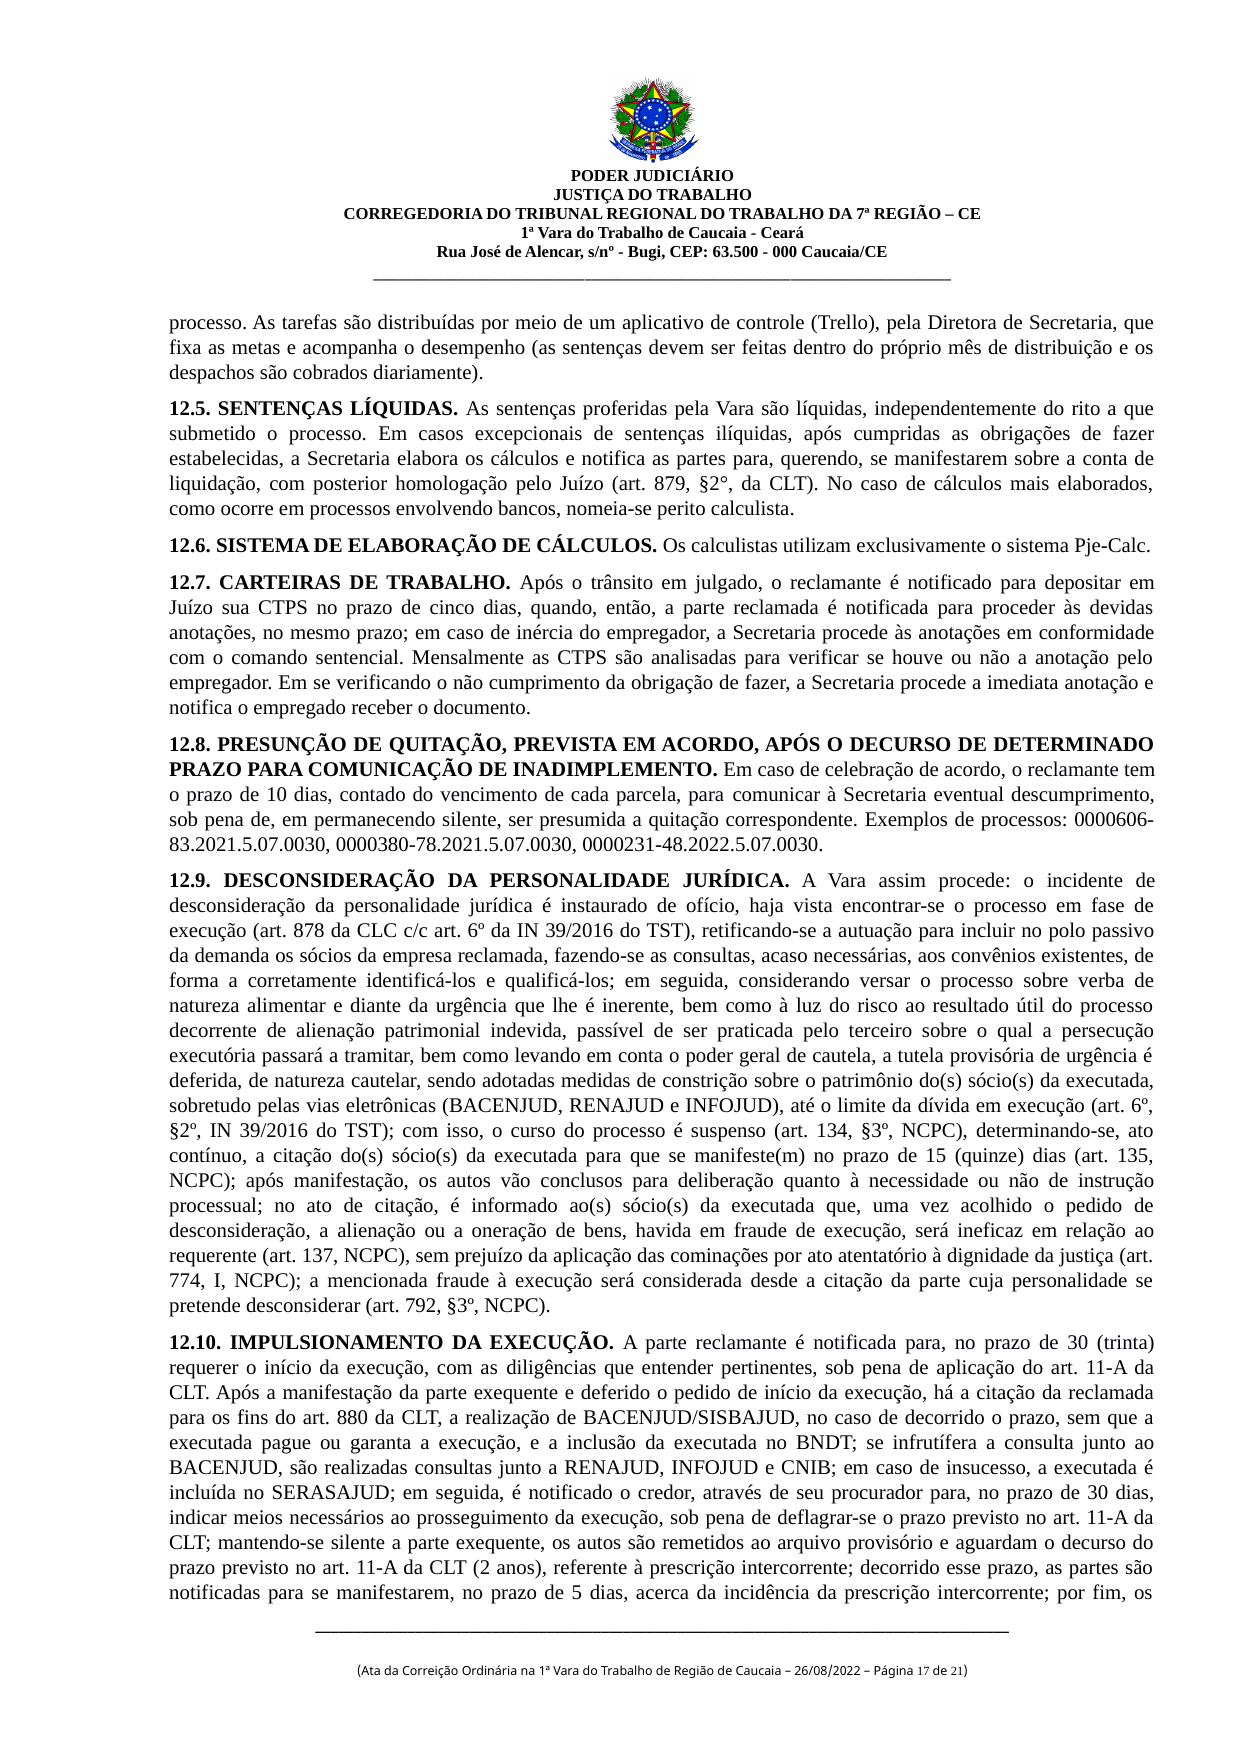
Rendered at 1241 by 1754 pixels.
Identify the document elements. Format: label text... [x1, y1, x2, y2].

text processo. As tarefas são distribuídas por meio de um aplicativo de controle (Trello), pela Diretora de Secretaria, que fixa as metas e acompanha o desempenho (as sentenças devem ser feitas dentro do próprio mês de distribuição e os despachos são cobrados diariamente). [169, 309, 1155, 384]
text 12.7. CARTEIRAS DE TRABALHO. Após o trânsito em julgado, o reclamante é notificado para depositar em Juízo sua CTPS no prazo de cinco dias, quando, então, a parte reclamada é notificada para proceder às devidas anotações, no mesmo prazo; em caso de inércia do empregador, a Secretaria procede às anotações em conformidade com o comando sentencial. Mensalmente as CTPS são analisadas para verificar se houve ou não a anotação pelo empregador. Em se verificando o não cumprimento da obrigação de fazer, a Secretaria procede a imediata anotação e notifica o empregado receber o documento. [169, 569, 1155, 719]
text 12.10. IMPULSIONAMENTO DA EXECUÇÃO. A parte reclamante é notificada para, no prazo de 30 (trinta) requerer o início da execução, com as diligências que entender pertinentes, sob pena de aplicação do art. 11-A da CLT. Após a manifestação da parte exequente e deferido o pedido de início da execução, há a citação da reclamada para os fins do art. 880 da CLT, a realização de BACENJUD/SISBAJUD, no caso de decorrido o prazo, sem que a executada pague ou garanta a execução, e a inclusão da executada no BNDT; se infrutífera a consulta junto ao BACENJUD, são realizadas consultas junto a RENAJUD, INFOJUD e CNIB; em caso de insucesso, a executada é incluída no SERASAJUD; em seguida, é notificado o credor, através de seu procurador para, no prazo de 30 dias, indicar meios necessários ao prosseguimento da execução, sob pena de deflagrar-se o prazo previsto no art. 11-A da CLT; mantendo-se silente a parte exequente, os autos são remetidos ao arquivo provisório e aguardam o decurso do prazo previsto no art. 11-A da CLT (2 anos), referente à prescrição intercorrente; decorrido esse prazo, as partes são notificadas para se manifestarem, no prazo de 5 dias, acerca da incidência da prescrição intercorrente; por fim, os [169, 1329, 1155, 1604]
text 12.5. SENTENÇAS LÍQUIDAS. As sentenças proferidas pela Vara são líquidas, independentemente do rito a que submetido o processo. Em casos excepcionais de sentenças ilíquidas, após cumpridas as obrigações de fazer estabelecidas, a Secretaria elabora os cálculos e notifica as partes para, querendo, se manifestarem sobre a conta de liquidação, com posterior homologação pelo Juízo (art. 879, §2°, da CLT). No caso de cálculos mais elaborados, como ocorre em processos envolvendo bancos, nomeia-se perito calculista. [169, 395, 1155, 520]
picture [604, 75, 700, 164]
text 12.8. PRESUNÇÃO DE QUITAÇÃO, PREVISTA EM ACORDO, APÓS O DECURSO DE DETERMINADO PRAZO PARA COMUNICAÇÃO DE INADIMPLEMENTO. Em caso de celebração de acordo, o reclamante tem o prazo de 10 dias, contado do vencimento de cada parcela, para comunicar à Secretaria eventual descumprimento, sob pena de, em permanecendo silente, ser presumida a quitação correspondente. Exemplos de processos: 0000606-83.2021.5.07.0030, 0000380-78.2021.5.07.0030, 0000231-48.2022.5.07.0030. [169, 731, 1155, 856]
text 12.6. SISTEMA DE ELABORAÇÃO DE CÁLCULOS. Os calculistas utilizam exclusivamente o sistema Pje-Calc. [169, 532, 1155, 557]
text 12.9. DESCONSIDERAÇÃO DA PERSONALIDADE JURÍDICA. A Vara assim procede: o incidente de desconsideração da personalidade jurídica é instaurado de ofício, haja vista encontrar-se o processo em fase de execução (art. 878 da CLC c/c art. 6º da IN 39/2016 do TST), retificando-se a autuação para incluir no polo passivo da demanda os sócios da empresa reclamada, fazendo-se as consultas, acaso necessárias, aos convênios existentes, de forma a corretamente identificá-los e qualificá-los; em seguida, considerando versar o processo sobre verba de natureza alimentar e diante da urgência que lhe é inerente, bem como à luz do risco ao resultado útil do processo decorrente de alienação patrimonial indevida, passível de ser praticada pelo terceiro sobre o qual a persecução executória passará a tramitar, bem como levando em conta o poder geral de cautela, a tutela provisória de urgência é deferida, de natureza cautelar, sendo adotadas medidas de constrição sobre o patrimônio do(s) sócio(s) da executada, sobretudo pelas vias eletrônicas (BACENJUD, RENAJUD e INFOJUD), até o limite da dívida em execução (art. 6º, §2º, IN 39/2016 do TST); com isso, o curso do processo é suspenso (art. 134, §3º, NCPC), determinando-se, ato contínuo, a citação do(s) sócio(s) da executada para que se manifeste(m) no prazo de 15 (quinze) dias (art. 135, NCPC); após manifestação, os autos vão conclusos para deliberação quanto à necessidade ou não de instrução processual; no ato de citação, é informado ao(s) sócio(s) da executada que, uma vez acolhido o pedido de desconsideração, a alienação ou a oneração de bens, havida em fraude de execução, será ineficaz em relação ao requerente (art. 137, NCPC), sem prejuízo da aplicação das cominações por ato atentatório à dignidade da justiça (art. 774, I, NCPC); a mencionada fraude à execução será considerada desde a citação da parte cuja personalidade se pretende desconsiderar (art. 792, §3º, NCPC). [169, 867, 1155, 1317]
